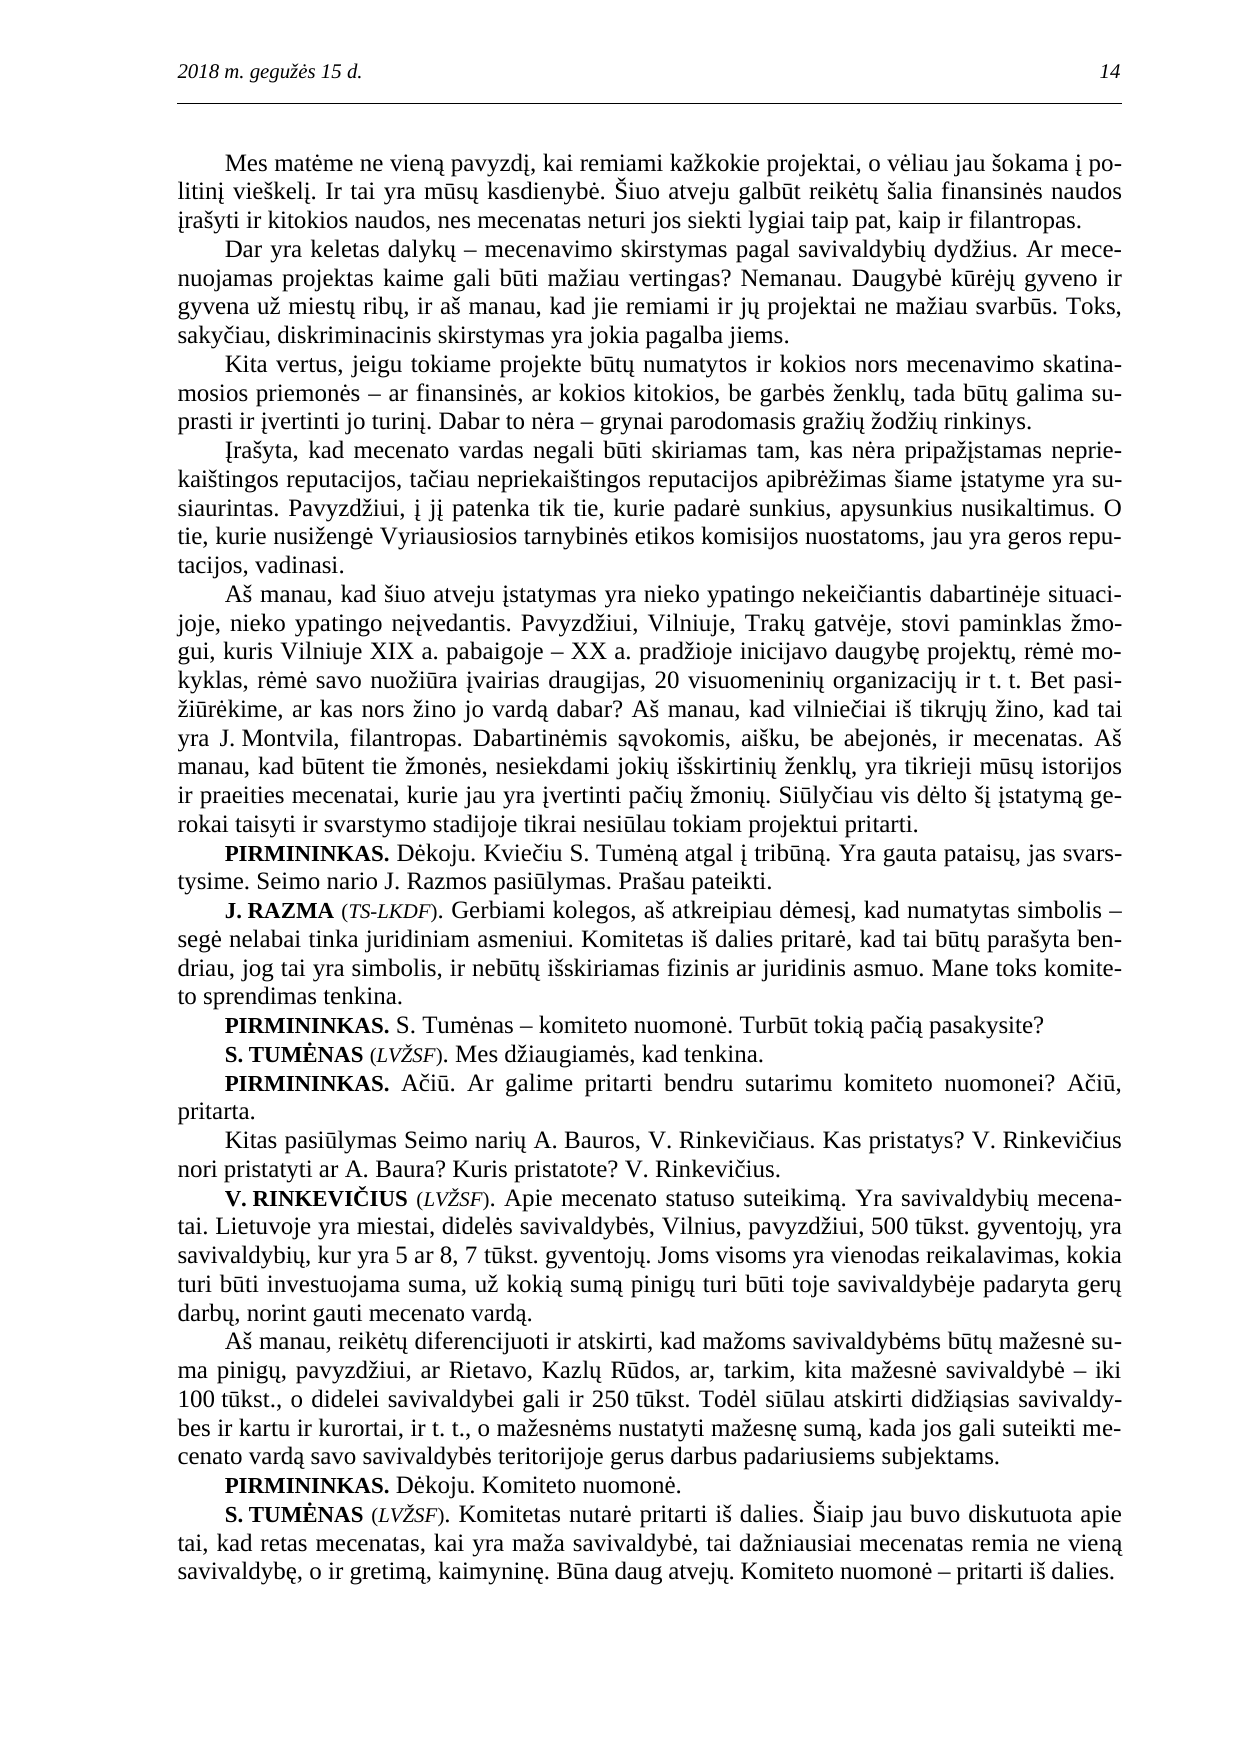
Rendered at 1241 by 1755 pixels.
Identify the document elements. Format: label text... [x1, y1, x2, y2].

text Dar yra ke­le­tas da­ly­kų – me­ce­na­vi­mo skirs­ty­mas pa­gal sa­vi­val­dy­bių dy­džius. Ar me­ce­nuo­ja­mas pro­jek­tas kai­me ga­li bū­ti ma­žiau ver­tin­gas? Ne­ma­nau. Dau­gy­bė kū­rė­jų gy­ve­no ir gy­ve­na už mies­tų ri­bų, ir aš ma­nau, kad jie re­mia­mi ir jų pro­jek­tai ne ma­žiau svar­būs. Toks, sa­ky­čiau, dis­kri­mi­na­ci­nis skirs­ty­mas yra jo­kia pa­gal­ba jiems. [177, 234, 1122, 349]
text Įra­šy­ta, kad me­ce­na­to var­das ne­ga­li bū­ti ski­ria­mas tam, kas nė­ra pri­pa­žįs­ta­mas ne­prie­kaiš­tin­gos re­pu­ta­ci­jos, ta­čiau ne­pri­ekaiš­tin­gos re­pu­ta­ci­jos api­brė­ži­mas šia­me įsta­ty­me yra su­siau­rin­tas. Pa­vyz­džiui, į jį pa­ten­ka tik tie, ku­rie pa­da­rė sun­kius, apy­sun­kius nu­si­kal­ti­mus. O tie, ku­rie nu­si­žen­gė Vy­riau­sio­sios tar­ny­bi­nės eti­kos ko­mi­si­jos nuo­sta­toms, jau yra ge­ros re­pu­ta­ci­jos, va­di­na­si. [177, 435, 1122, 579]
text Aš ma­nau, kad šiuo at­ve­ju įsta­ty­mas yra nie­ko ypa­tin­go ne­kei­čian­tis da­bar­ti­nė­je si­tu­a­ci­jo­je, nie­ko ypa­tin­go ne­įve­dan­tis. Pa­vyz­džiui, Vil­niu­je, Tra­kų gat­vė­je, sto­vi pa­min­klas žmo­gui, ku­ris Vil­niu­je XIX a. pa­bai­go­je – XX a. pra­džio­je ini­ci­ja­vo dau­gy­bę pro­jek­tų, rė­mė mo­kyk­las, rė­mė sa­vo nuo­žiū­ra įvai­rias drau­gi­jas, 20 vi­suo­me­ni­nių or­ga­ni­za­ci­jų ir t. t. Bet pa­si­žiū­rė­ki­me, ar kas nors ži­no jo var­dą da­bar? Aš ma­nau, kad vil­nie­čiai iš tik­rų­jų ži­no, kad tai yra J. Mont­vi­la, fi­lan­tro­pas. Da­bar­ti­nė­mis są­vo­ko­mis, aiš­ku, be abe­jo­nės, ir me­ce­na­tas. Aš ma­nau, kad bū­tent tie žmo­nės, ne­siek­da­mi jo­kių iš­skir­ti­nių žen­klų, yra tik­rie­ji mū­sų is­to­ri­jos ir pra­ei­ties me­ce­na­tai, ku­rie jau yra įver­tin­ti pa­čių žmo­nių. Siū­ly­čiau vis dėl­to šį įsta­ty­mą ge­ro­kai tai­sy­ti ir svars­ty­mo sta­di­jo­je tik­rai ne­siū­lau to­kiam pro­jek­tui pri­tar­ti. [177, 579, 1122, 838]
text Aš ma­nau, rei­kė­tų di­fe­ren­ci­juo­ti ir at­skir­ti, kad ma­žoms sa­vi­val­dy­bėms bū­tų ma­žes­nė su­ma pi­ni­gų, pa­vyz­džiui, ar Rie­ta­vo, Kaz­lų Rū­dos, ar, tar­kim, ki­ta ma­žes­nė sa­vi­val­dy­bė – iki 100 tūkst., o di­de­lei sa­vi­val­dy­bei ga­li ir 250 tūkst. To­dėl siū­lau at­skir­ti di­dži­ą­sias sa­vi­val­dy­bes ir kar­tu ir ku­ror­tai, ir t. t., o ma­žes­nėms nu­sta­ty­ti ma­žes­nę su­mą, ka­da jos ga­li su­teik­ti me­ce­na­to var­dą sa­vo sa­vi­val­dy­bės te­ri­to­ri­jo­je ge­rus dar­bus pa­da­riu­siems sub­jek­tams. [177, 1326, 1122, 1470]
text PIRMININKAS. Dė­ko­ju. Ko­mi­te­to nuo­mo­nė. [177, 1470, 1122, 1499]
text J. RAZMA (TS-LKDF). Ger­bia­mi ko­le­gos, aš at­krei­piau dė­me­sį, kad nu­ma­ty­tas sim­bo­lis – se­gė ne­la­bai tin­ka ju­ri­di­niam as­me­niui. Ko­mi­te­tas iš da­lies pri­ta­rė, kad tai bū­tų pa­ra­šy­ta ben­driau, jog tai yra sim­bo­lis, ir ne­bū­tų iš­ski­ria­mas fi­zi­nis ar ju­ri­di­nis as­muo. Ma­ne toks ko­mi­te­to spren­di­mas ten­ki­na. [177, 895, 1122, 1010]
text V. RINKEVIČIUS (LVŽSF). Apie me­ce­na­to sta­tu­so su­tei­ki­mą. Yra sa­vi­val­dy­bių me­ce­na­tai. Lie­tu­vo­je yra mies­tai, di­de­lės sa­vi­val­dy­bės, Vil­nius, pa­vyz­džiui, 500 tūkst. gy­ven­to­jų, yra sa­vi­val­dy­bių, kur yra 5 ar 8, 7 tūkst. gy­ven­to­jų. Joms vi­soms yra vie­no­das rei­ka­la­vi­mas, ko­kia tu­ri bū­ti in­ves­tuo­ja­ma su­ma, už ko­kią su­mą pi­ni­gų tu­ri bū­ti to­je sa­vi­val­dy­bė­je pa­da­ry­ta ge­rų dar­bų, no­rint gau­ti me­ce­na­to var­dą. [177, 1183, 1122, 1326]
text PIRMININKAS. S. Tu­mė­nas – ko­mi­te­to nuo­mo­nė. Tur­būt to­kią pa­čią pa­sa­ky­si­te? [177, 1010, 1122, 1039]
text S. TUMĖNAS (LVŽSF). Ko­mi­te­tas nu­ta­rė pri­tar­ti iš da­lies. Šiaip jau bu­vo dis­ku­tuo­ta apie tai, kad re­tas me­ce­na­tas, kai yra ma­ža sa­vi­val­dy­bė, tai daž­niau­siai me­ce­na­tas re­mia ne vie­ną sa­vi­val­dy­bę, o ir gre­ti­mą, kai­my­ni­nę. Bū­na daug at­ve­jų. Ko­mi­te­to nuo­mo­nė – pri­tar­ti iš da­lies. [177, 1499, 1122, 1585]
text Ki­ta ver­tus, jei­gu to­kiame pro­jek­te bū­tų nu­ma­ty­tos ir ko­kios nors me­ce­na­vi­mo ska­ti­na­mo­sios prie­mo­nės – ar fi­nan­si­nės, ar ko­kios ki­to­kios, be gar­bės žen­klų, ta­da bū­tų ga­li­ma su­pras­ti ir įver­tin­ti jo tu­ri­nį. Da­bar to nė­ra – gry­nai pa­ro­do­ma­sis gra­žių žo­džių rin­ki­nys. [177, 349, 1122, 435]
text Ki­tas pa­siū­ly­mas Sei­mo na­rių A. Bau­ros, V. Rin­ke­vi­čiaus. Kas pri­sta­tys? V. Rin­ke­vi­čius no­ri pri­sta­ty­ti ar A. Bau­ra? Ku­ris pri­sta­to­te? V. Rin­ke­vi­čius. [177, 1125, 1122, 1183]
text Mes ma­tė­me ne vie­ną pa­vyz­dį, kai re­mia­mi kaž­ko­kie pro­jek­tai, o vė­liau jau šo­ka­ma į po­li­ti­nį vieš­ke­lį. Ir tai yra mū­sų kas­die­ny­bė. Šiuo at­ve­ju gal­būt rei­kė­tų ša­lia fi­nan­si­nės nau­dos įra­šy­ti ir ki­to­kios nau­dos, nes me­ce­na­tas ne­tu­ri jos siek­ti ly­giai taip pat, kaip ir fi­lan­tro­pas. [177, 148, 1122, 234]
text PIRMININKAS. Ačiū. Ar ga­li­me pri­tar­ti ben­dru su­ta­ri­mu ko­mi­te­to nuo­mo­nei? Ačiū, pritar­ta. [177, 1068, 1122, 1125]
text PIRMININKAS. Dė­ko­ju. Kvie­čiu S. Tu­mė­ną at­gal į tri­bū­ną. Yra gau­ta pa­tai­sų, jas svars­ty­si­me. Sei­mo na­rio J. Raz­mos pa­siū­ly­mas. Pra­šau pa­teik­ti. [177, 838, 1122, 895]
text S. TUMĖNAS (LVŽSF). Mes džiau­gia­mės, kad ten­ki­na. [177, 1039, 1122, 1068]
